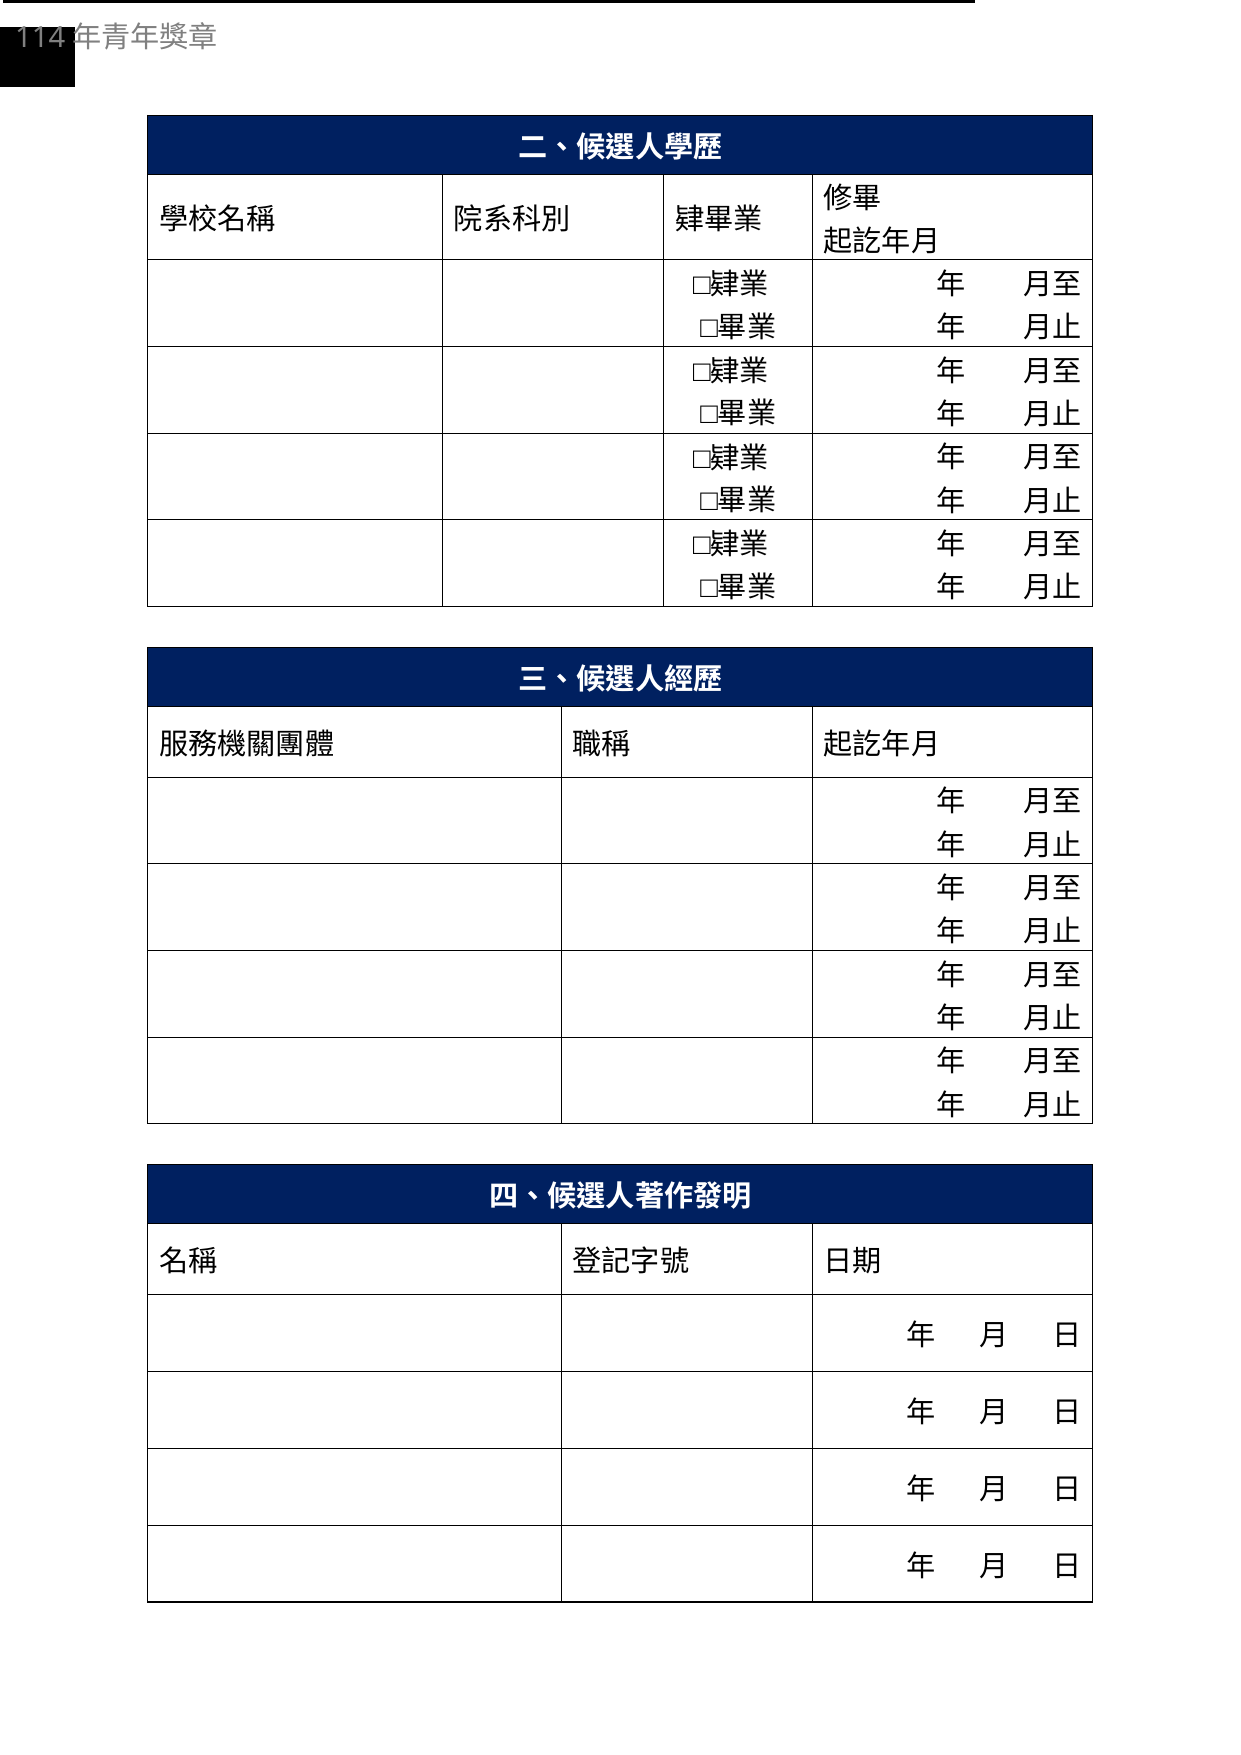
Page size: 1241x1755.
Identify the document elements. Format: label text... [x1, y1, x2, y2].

table_cell 年 月至 [813, 778, 1092, 820]
table_cell 年 月至 [813, 951, 1092, 993]
table_cell □肄業 □畢業 [664, 347, 812, 433]
table_cell [148, 1295, 561, 1371]
table_cell 年 月止 [813, 303, 1092, 346]
table_cell 年 月止 [813, 476, 1092, 519]
table_cell 年 月至 [813, 347, 1092, 389]
table_cell [443, 520, 663, 606]
table_header 四、候選人著作發明 [148, 1165, 1092, 1223]
table_cell 年 月 日 [813, 1449, 1092, 1524]
table_cell [148, 520, 442, 606]
table_cell 修畢 起訖年月 [813, 175, 1092, 259]
table_cell 起訖年月 [813, 707, 1092, 777]
table_cell 肄畢業 [664, 175, 812, 259]
table_cell [562, 1038, 812, 1123]
table_cell 日期 [813, 1224, 1092, 1294]
table_cell 年 月至 [813, 1038, 1092, 1080]
table_cell □肄業 □畢業 [664, 260, 812, 346]
table_cell 年 月至 [813, 260, 1092, 303]
table_cell [148, 260, 442, 346]
table_cell [562, 778, 812, 863]
table_header 三、候選人經歷 [148, 648, 1092, 706]
table_cell [148, 434, 442, 519]
table_cell [148, 951, 561, 1037]
table_cell 年 月 日 [813, 1526, 1092, 1601]
table_cell 年 月至 [813, 864, 1092, 907]
table_cell [562, 1449, 812, 1524]
table_cell 院系科別 [443, 175, 663, 259]
table_cell [562, 864, 812, 950]
table_cell 年 月 日 [813, 1295, 1092, 1371]
table_cell 年 月止 [813, 820, 1092, 863]
table_cell [443, 434, 663, 519]
table_cell [562, 1526, 812, 1601]
table_cell [562, 951, 812, 1037]
table_cell 年 月止 [813, 389, 1092, 433]
table_cell 年 月至 [813, 520, 1092, 563]
table_cell [443, 260, 663, 346]
table_header 二、候選人學歷 [148, 116, 1092, 174]
table_cell 年 月止 [813, 1080, 1092, 1123]
table_cell 年 月止 [813, 563, 1092, 606]
table_cell [148, 1526, 561, 1601]
table_cell 登記字號 [562, 1224, 812, 1294]
table_cell 年 月 日 [813, 1372, 1092, 1448]
table_cell 服務機關團體 [148, 707, 561, 777]
table_cell [148, 1038, 561, 1123]
table_cell □肄業 □畢業 [664, 434, 812, 519]
table_cell □肄業 □畢業 [664, 520, 812, 606]
table_cell [148, 1372, 561, 1448]
table_cell [148, 778, 561, 863]
table_cell 年 月至 [813, 434, 1092, 476]
table_cell [562, 1295, 812, 1371]
table_cell 年 月止 [813, 907, 1092, 950]
table_cell [148, 1449, 561, 1524]
table_cell 學校名稱 [148, 175, 442, 259]
table_cell [148, 347, 442, 433]
table_cell [148, 864, 561, 950]
table_cell 年 月止 [813, 993, 1092, 1037]
table_cell [443, 347, 663, 433]
table_cell [562, 1372, 812, 1448]
table_cell 職稱 [562, 707, 812, 777]
table_cell 名稱 [148, 1224, 561, 1294]
